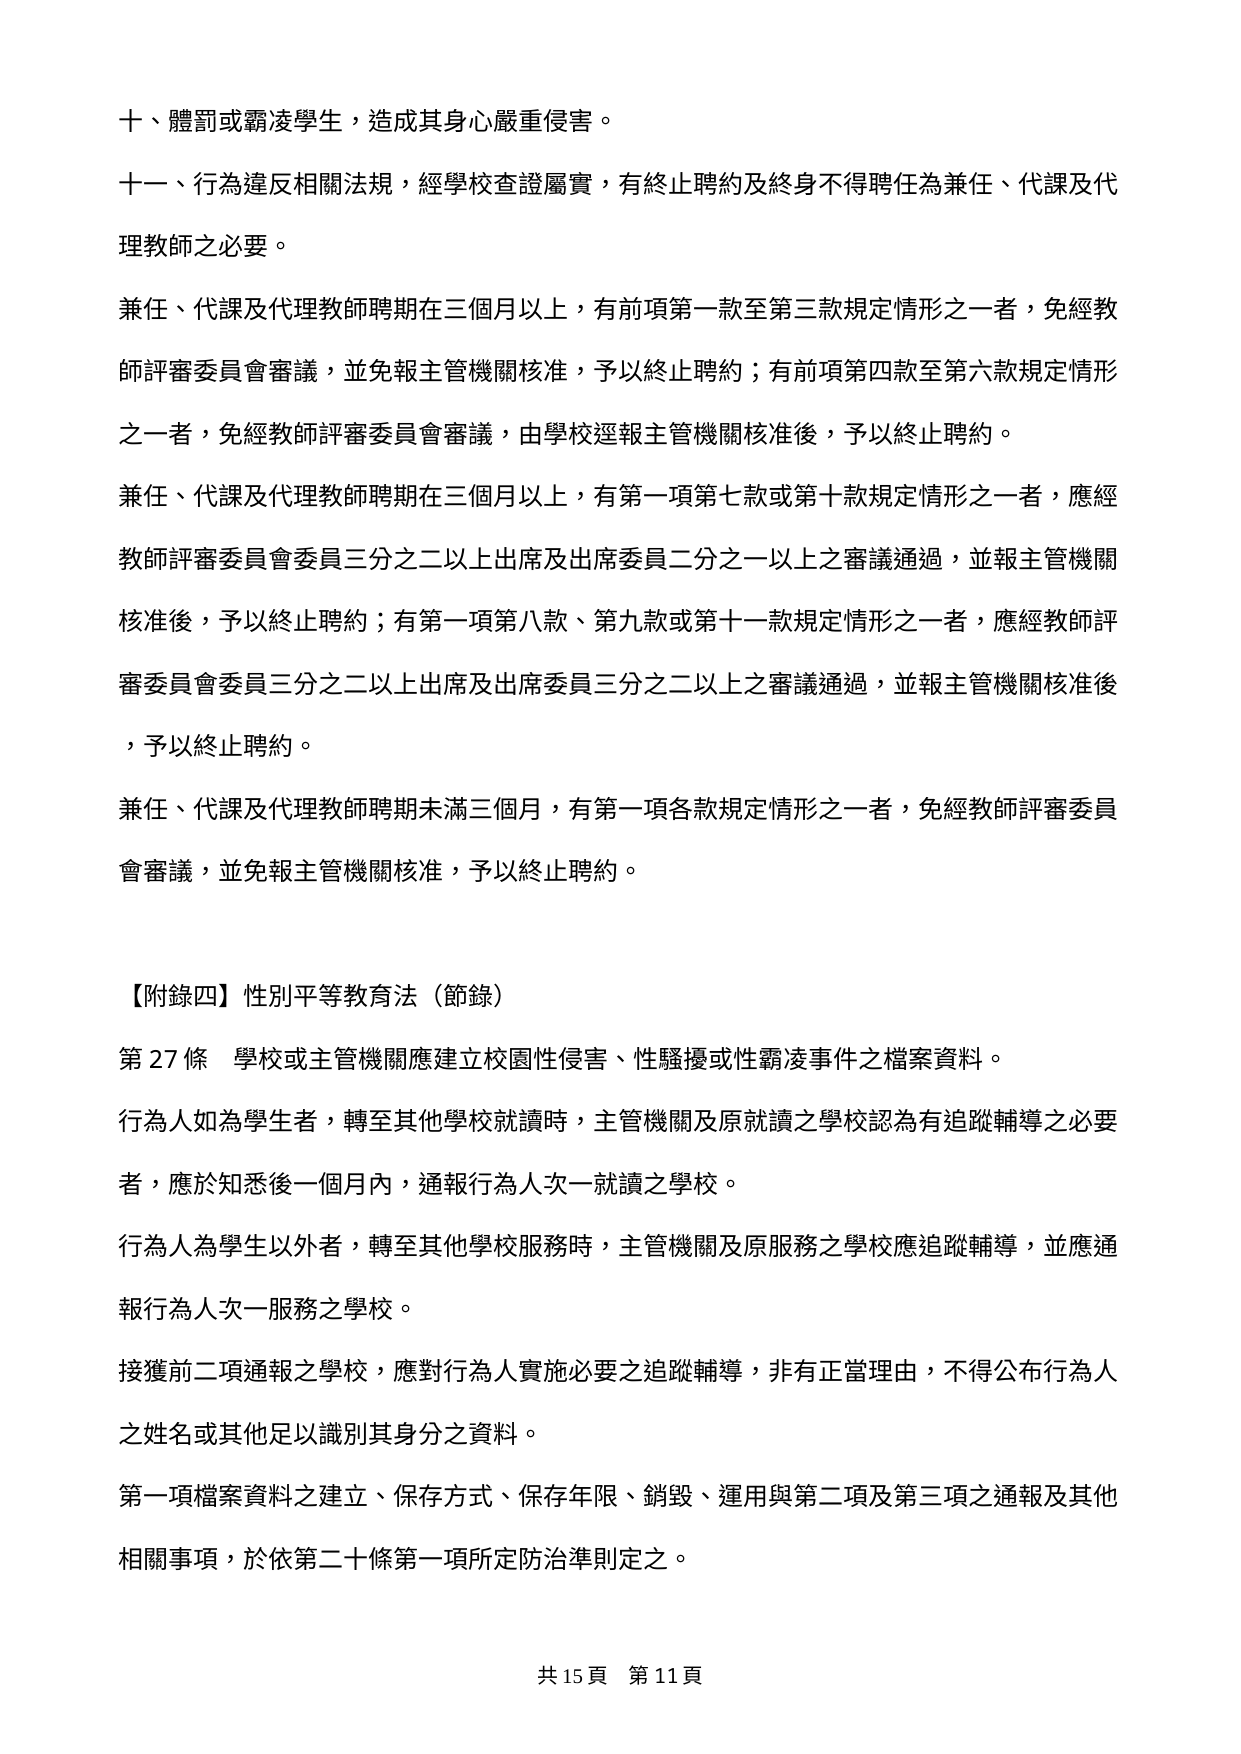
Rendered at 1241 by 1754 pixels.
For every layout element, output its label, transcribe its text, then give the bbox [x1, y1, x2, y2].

text 接獲前二項通報之學校，應對行為人實施必要之追蹤輔導，非有正當理由，不得公布行為人之姓名或其他足以識別其身分之資料。 [118, 1328, 1122, 1453]
text 十、體罰或霸凌學生，造成其身心嚴重侵害。 [118, 78, 1122, 141]
text 十一、行為違反相關法規，經學校查證屬實，有終止聘約及終身不得聘任為兼任、代課及代理教師之必要。 [118, 141, 1122, 266]
text 【附錄四】性別平等教育法（節錄） [118, 953, 1122, 1016]
text 行為人如為學生者，轉至其他學校就讀時，主管機關及原就讀之學校認為有追蹤輔導之必要者，應於知悉後一個月內，通報行為人次一就讀之學校。 [118, 1078, 1122, 1203]
text 兼任、代課及代理教師聘期未滿三個月，有第一項各款規定情形之一者，免經教師評審委員會審議，並免報主管機關核准，予以終止聘約。 [118, 766, 1122, 891]
text 第一項檔案資料之建立、保存方式、保存年限、銷毀、運用與第二項及第三項之通報及其他相關事項，於依第二十條第一項所定防治準則定之。 [118, 1453, 1122, 1578]
text 第27條 學校或主管機關應建立校園性侵害、性騷擾或性霸凌事件之檔案資料。 [118, 1016, 1122, 1078]
text 兼任、代課及代理教師聘期在三個月以上，有第一項第七款或第十款規定情形之一者，應經教師評審委員會委員三分之二以上出席及出席委員二分之一以上之審議通過，並報主管機關核准後，予以終止聘約；有第一項第八款、第九款或第十一款規定情形之一者，應經教師評審委員會委員三分之二以上出席及出席委員三分之二以上之審議通過，並報主管機關核准後 [118, 453, 1122, 703]
text ，予以終止聘約。 [118, 703, 1122, 766]
text 兼任、代課及代理教師聘期在三個月以上，有前項第一款至第三款規定情形之一者，免經教師評審委員會審議，並免報主管機關核准，予以終止聘約；有前項第四款至第六款規定情形之一者，免經教師評審委員會審議，由學校逕報主管機關核准後，予以終止聘約。 [118, 266, 1122, 453]
text 行為人為學生以外者，轉至其他學校服務時，主管機關及原服務之學校應追蹤輔導，並應通報行為人次一服務之學校。 [118, 1203, 1122, 1328]
